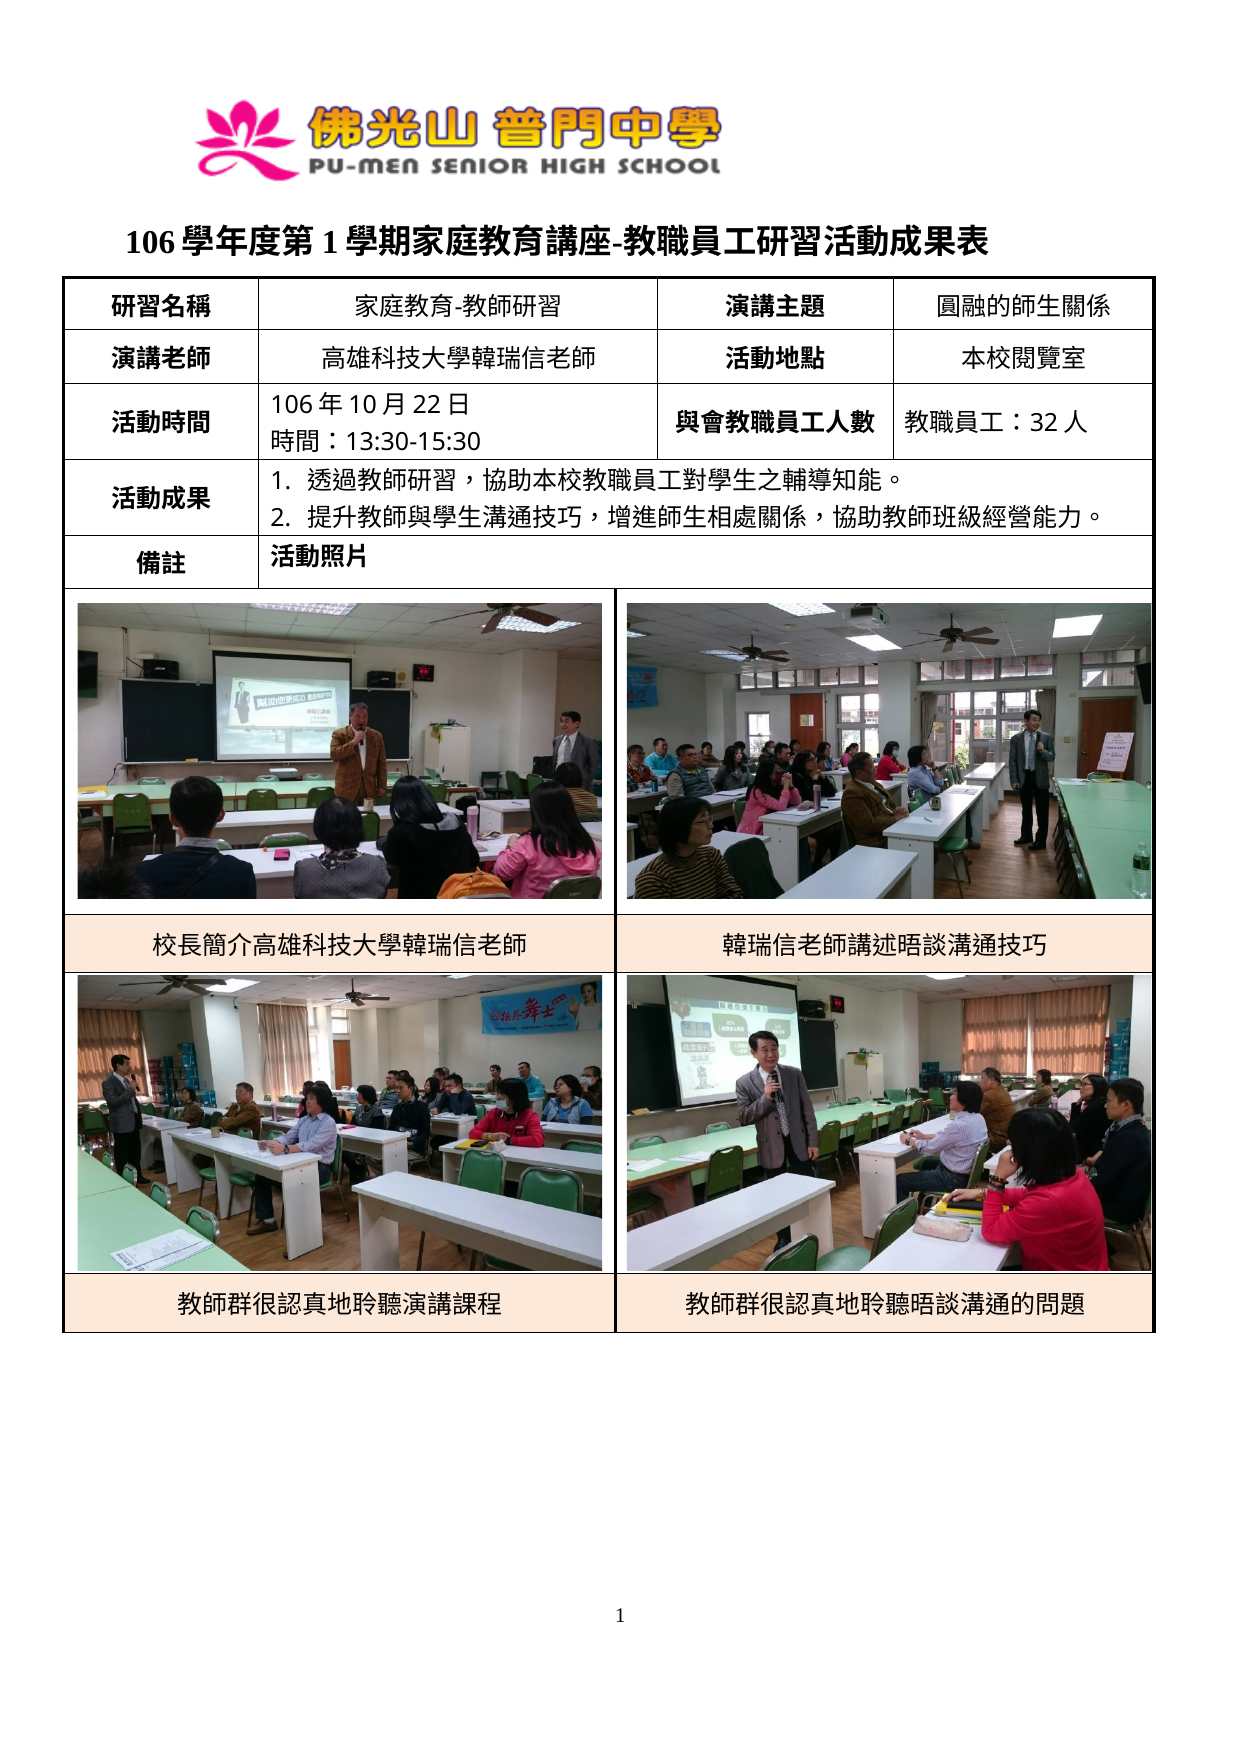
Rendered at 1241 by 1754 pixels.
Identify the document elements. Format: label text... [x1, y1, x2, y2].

text 106學年度第1學期家庭教育講座-教職員工研習活動成果表 [75, 201, 1165, 276]
table_cell 與會教職員工人數 [658, 384, 893, 458]
table_cell 活動成果 [65, 460, 258, 534]
table_cell 備註 [65, 536, 258, 587]
table_cell [617, 973, 1152, 1273]
picture [77, 975, 603, 1271]
table_cell [617, 589, 1152, 914]
table_cell 106年10月 22日 時間：13:30-15:30 [259, 384, 657, 458]
table_cell 韓瑞信老師講述晤談溝通技巧 [617, 915, 1152, 972]
table_cell 活動地點 [658, 330, 893, 382]
table_cell 透過教師研習，協助本校教職員工對學生之輔導知能。 提升教師與學生溝通技巧，增進師生相處關係，協助教師班級經營能力。 [259, 460, 1152, 534]
table_cell 活動時間 [65, 384, 258, 458]
table_cell 高雄科技大學韓瑞信老師 [259, 330, 657, 382]
table_header 研習名稱 [65, 279, 258, 329]
picture [191, 97, 727, 186]
table_header 家庭教育-教師研習 [259, 279, 657, 329]
picture [626, 975, 1152, 1271]
table_cell 演講老師 [65, 330, 258, 382]
table_cell 校長簡介高雄科技大學韓瑞信老師 [65, 915, 614, 972]
picture [626, 603, 1152, 899]
table_cell 活動照片 [259, 536, 1152, 587]
table_cell [65, 973, 614, 1273]
table_cell 教職員工：32人 [894, 384, 1152, 458]
table_header 演講主題 [658, 279, 893, 329]
table_cell 本校閱覽室 [894, 330, 1152, 382]
picture [77, 603, 602, 899]
table_cell [65, 589, 614, 914]
table_cell 教師群很認真地聆聽演講課程 [65, 1274, 614, 1332]
table_header 圓融的師生關係 [894, 279, 1152, 329]
table_cell 教師群很認真地聆聽晤談溝通的問題 [617, 1274, 1152, 1332]
